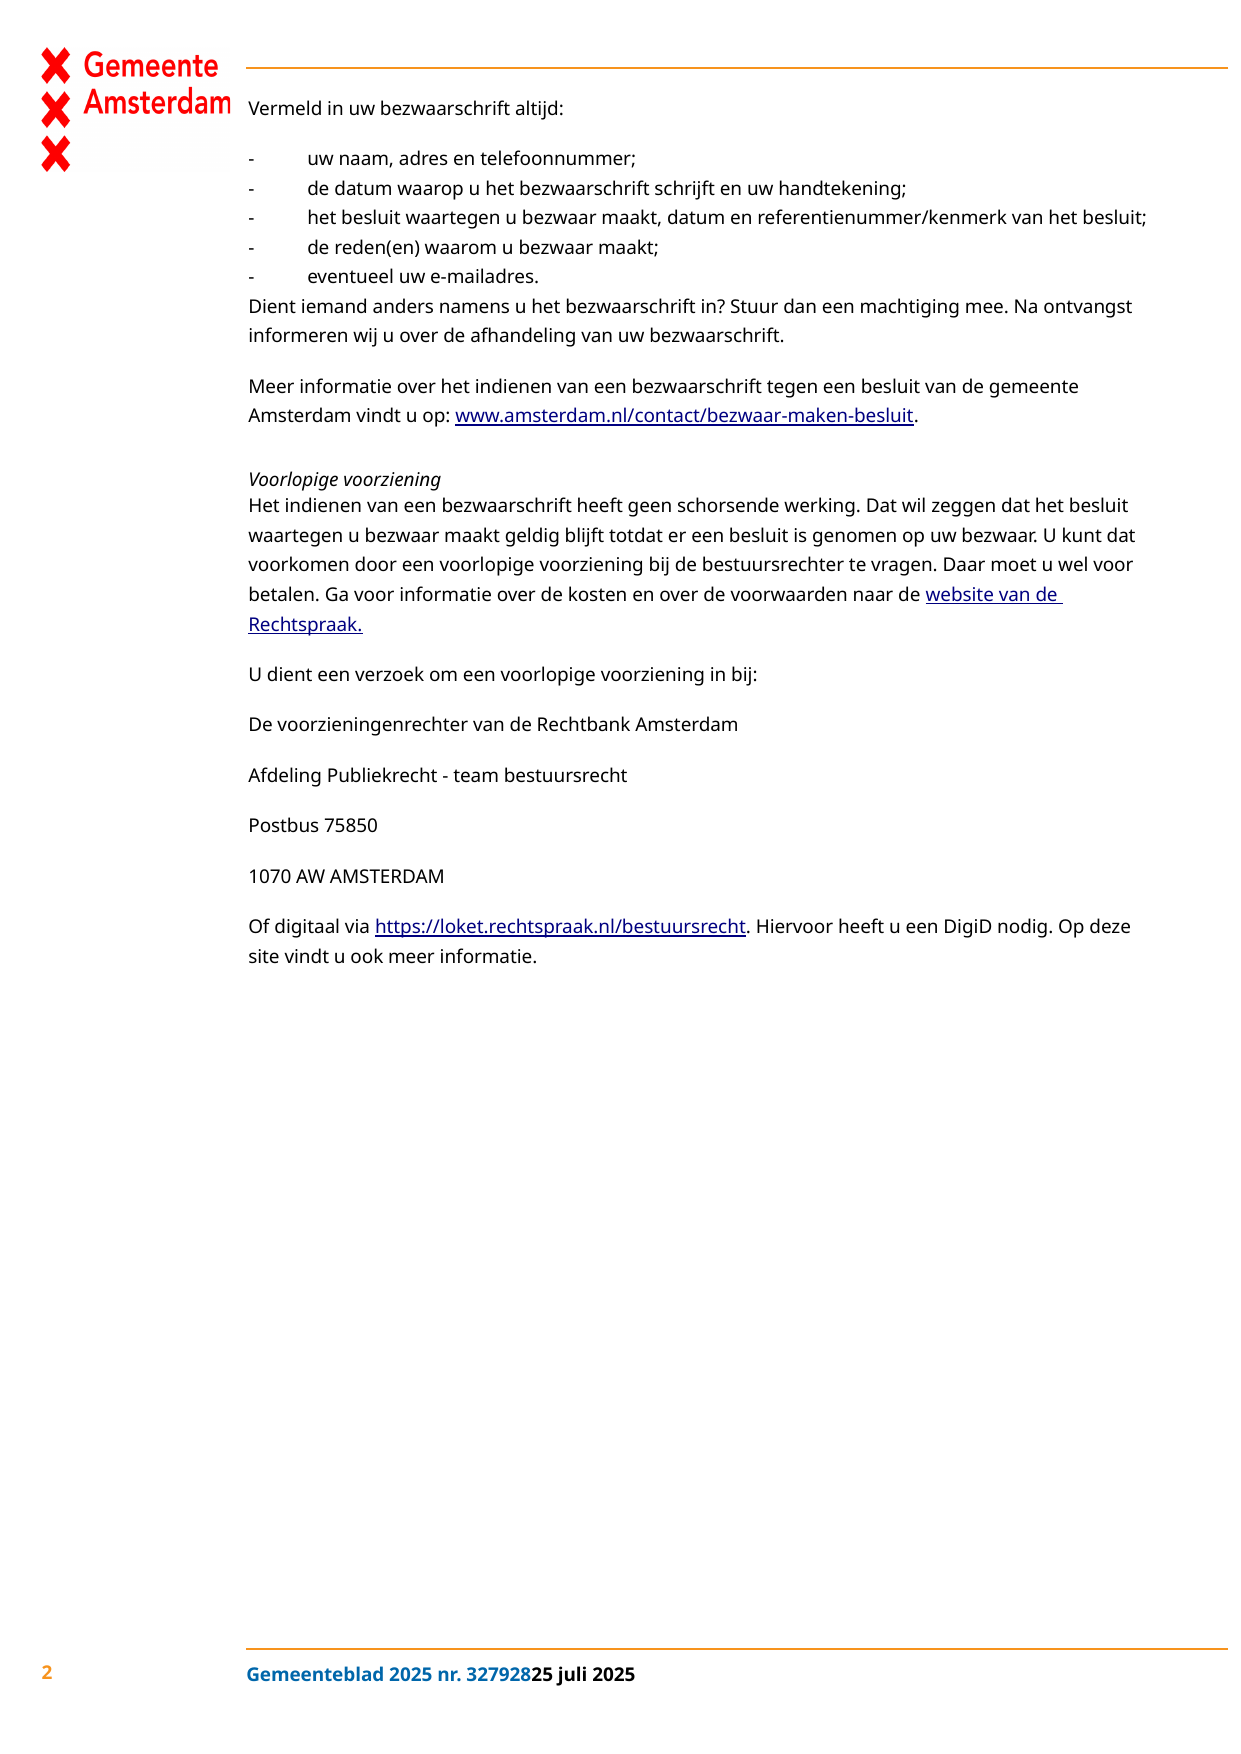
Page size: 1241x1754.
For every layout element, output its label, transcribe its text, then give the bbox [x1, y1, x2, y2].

list het besluit waartegen u bezwaar maakt, datum en referentienummer/kenmerk van het besluit; [248, 204, 1152, 230]
text Afdeling Publiekrecht - team bestuursrecht [248, 762, 1152, 788]
list de reden(en) waarom u bezwaar maakt; [248, 234, 1152, 260]
text Vermeld in uw bezwaarschrift altijd: [248, 95, 1152, 121]
text Meer informatie over het indienen van een bezwaarschrift tegen een besluit van de gemeente Amsterdam vindt u op: www.amsterdam.nl/contact/bezwaar-maken-besluit. [248, 373, 1152, 428]
text De voorzieningenrechter van de Rechtbank Amsterdam [248, 712, 1152, 737]
text 1070 AW AMSTERDAM [248, 863, 1152, 888]
text Dient iemand anders namens u het bezwaarschrift in? Stuur dan een machtiging mee. Na ontvangst informeren wij u over de afhandeling van uw bezwaarschrift. [248, 293, 1152, 348]
text U dient een verzoek om een voorlopige voorziening in bij: [248, 661, 1152, 687]
text Of digitaal via https://loket.rechtspraak.nl/bestuursrecht. Hiervoor heeft u een DigiD nodig. Op deze site vindt u ook meer informatie. [248, 913, 1152, 968]
text Postbus 75850 [248, 812, 1152, 838]
picture [41, 47, 231, 172]
text Voorlopige voorziening [248, 467, 1152, 492]
list uw naam, adres en telefoonnummer; [248, 145, 1152, 171]
list de datum waarop u het bezwaarschrift schrijft en uw handtekening; [248, 175, 1152, 201]
list eventueel uw e-mailadres. [248, 263, 1152, 289]
text Het indienen van een bezwaarschrift heeft geen schorsende werking. Dat wil zeggen dat het besluit waartegen u bezwaar maakt geldig blijft totdat er een besluit is genomen op uw bezwaar. U kunt dat voorkomen door een voorlopige voorziening bij de bestuursrechter te vragen. Daar moet u wel voor betalen. Ga voor informatie over de kosten en over de voorwaarden naar de website van de Rechtspraak. [248, 492, 1152, 636]
